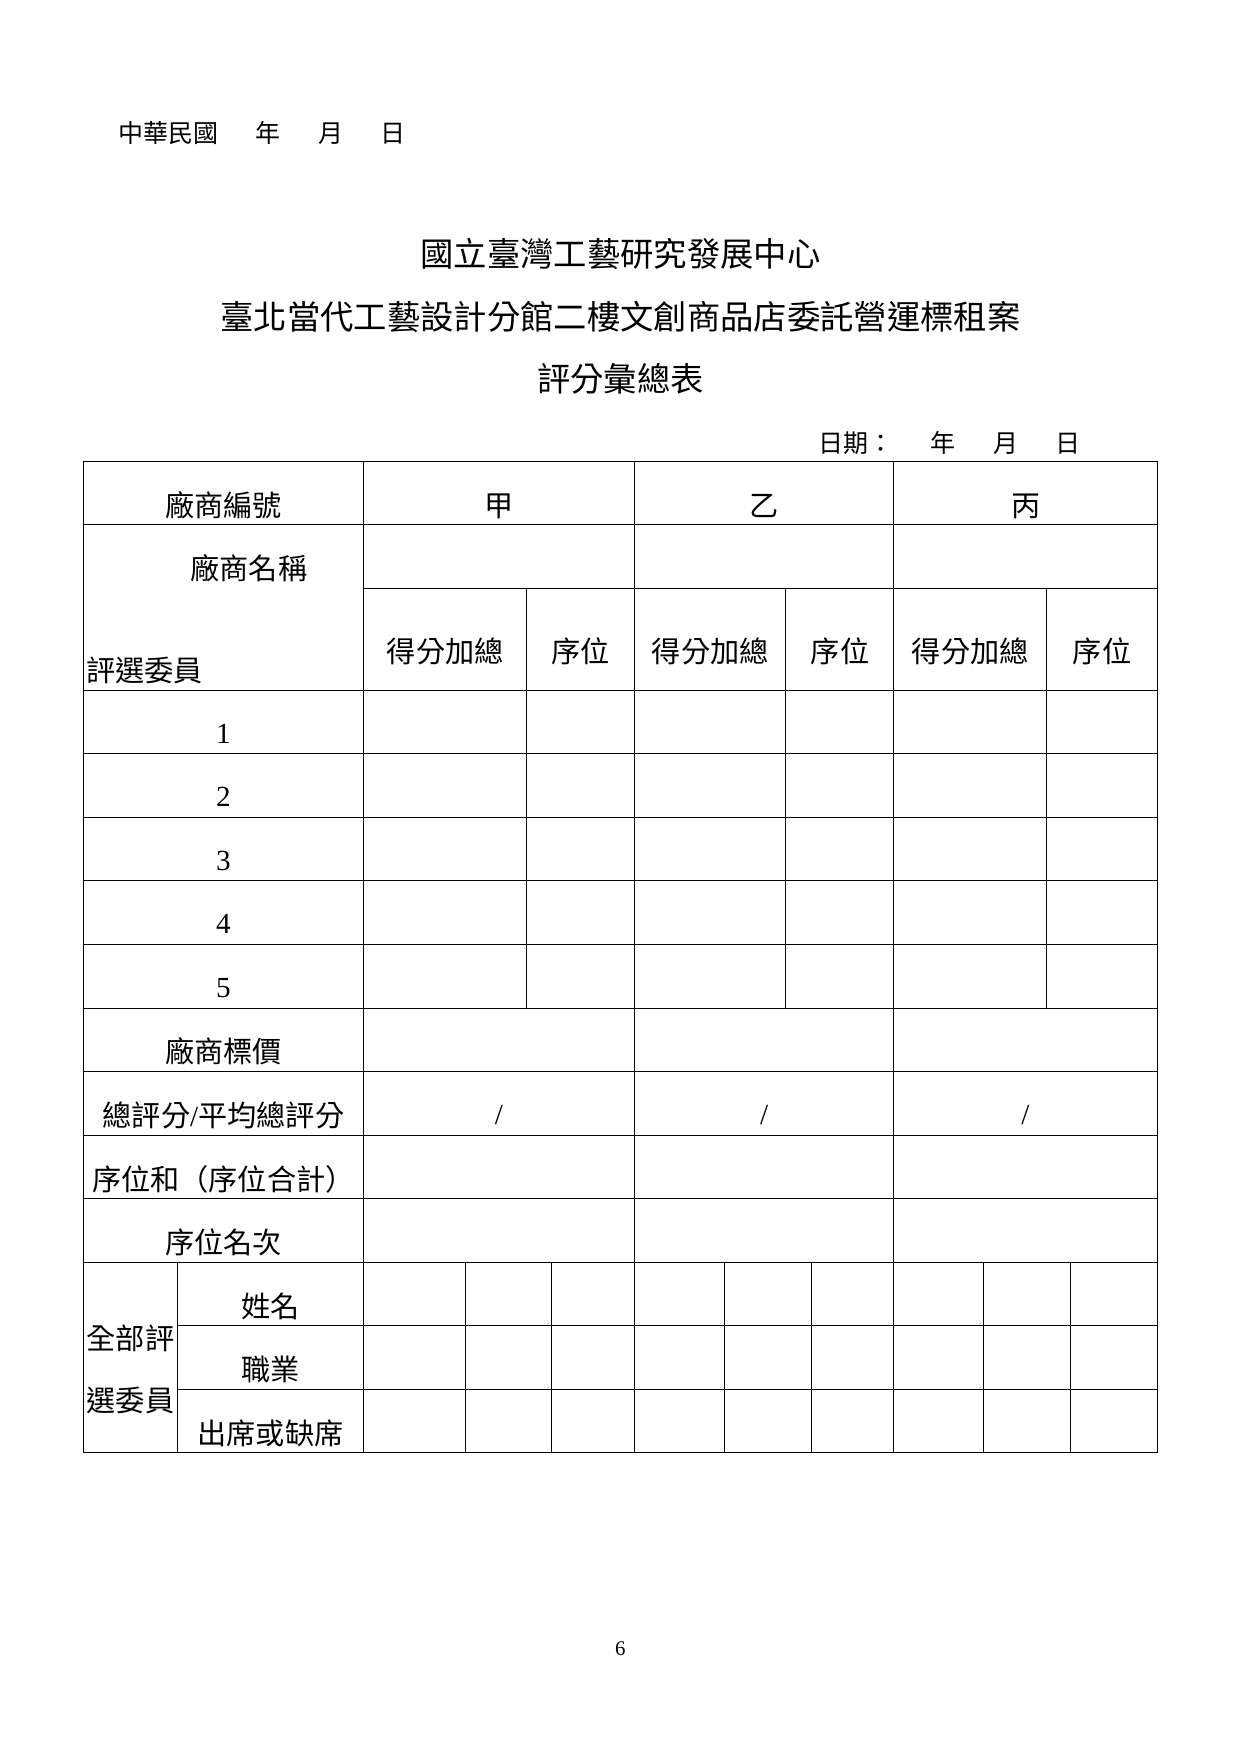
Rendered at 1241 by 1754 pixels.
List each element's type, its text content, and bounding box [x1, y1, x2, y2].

table_cell [894, 691, 1046, 753]
table_cell [786, 818, 893, 880]
table_header 甲 [364, 462, 634, 524]
table_cell [1047, 945, 1157, 1007]
table_cell [1071, 1326, 1157, 1389]
table_cell [364, 1326, 465, 1389]
table_cell [466, 1326, 551, 1389]
table_cell [894, 1009, 1157, 1071]
table_cell [364, 881, 526, 944]
table_cell [786, 754, 893, 817]
table_cell / [894, 1072, 1157, 1134]
table_cell [894, 818, 1046, 880]
table_cell 5 [84, 945, 363, 1007]
table_cell [786, 881, 893, 944]
table_cell [527, 691, 634, 753]
table_cell 全部評選委員 [84, 1263, 177, 1452]
table_cell [894, 1326, 983, 1389]
text 國立臺灣工藝研究發展中心 [118, 211, 1122, 273]
table_cell [984, 1390, 1070, 1452]
table_header 乙 [635, 462, 893, 524]
table_cell [725, 1263, 811, 1325]
table_cell 序位 [1047, 589, 1157, 690]
table_cell [552, 1326, 634, 1389]
table_header 廠商編號 [84, 462, 363, 524]
table_cell / [635, 1072, 893, 1134]
table_cell [894, 945, 1046, 1007]
table_cell [635, 1390, 724, 1452]
table_cell [894, 1390, 983, 1452]
table_cell [364, 525, 634, 588]
table_cell [364, 1263, 465, 1325]
table_cell [1071, 1263, 1157, 1325]
table_cell 廠商名稱 評選委員 [84, 525, 363, 690]
table_cell [527, 754, 634, 817]
table_cell 姓名 [178, 1263, 363, 1325]
table_cell [984, 1326, 1070, 1389]
text 臺北當代工藝設計分館二樓文創商品店委託營運標租案 [118, 273, 1122, 336]
table_cell [812, 1390, 893, 1452]
table_cell [894, 1136, 1157, 1198]
table_cell [1047, 818, 1157, 880]
table_cell [364, 691, 526, 753]
table_cell 得分加總 [364, 589, 526, 690]
text 評分彙總表 [118, 336, 1122, 398]
table_cell [635, 1136, 893, 1198]
text 中華民國 年 月 日 [118, 105, 1122, 151]
table_cell [364, 1136, 634, 1198]
table_cell [466, 1263, 551, 1325]
text 日期： 年 月 日 [118, 398, 1122, 461]
table_cell 序位和（序位合計） [84, 1136, 363, 1198]
table_cell [364, 1009, 634, 1071]
table_cell 廠商標價 [84, 1009, 363, 1071]
table_cell 出席或缺席 [178, 1390, 363, 1452]
table_cell [812, 1326, 893, 1389]
table_cell [527, 881, 634, 944]
table_cell [635, 754, 785, 817]
table_cell [364, 1199, 634, 1262]
table_cell 序位 [786, 589, 893, 690]
table_cell [1047, 691, 1157, 753]
table_cell [1071, 1390, 1157, 1452]
table_cell [635, 1199, 893, 1262]
table_cell [984, 1263, 1070, 1325]
table_cell [635, 691, 785, 753]
table_cell [364, 1390, 465, 1452]
table_cell 得分加總 [894, 589, 1046, 690]
table_cell [527, 818, 634, 880]
table_cell [635, 1263, 724, 1325]
table_cell [1047, 754, 1157, 817]
table_cell [786, 945, 893, 1007]
table_cell [812, 1263, 893, 1325]
table_cell [894, 754, 1046, 817]
table_cell [1047, 881, 1157, 944]
table_cell 職業 [178, 1326, 363, 1389]
table_cell [364, 818, 526, 880]
table_cell [725, 1390, 811, 1452]
table_cell 序位名次 [84, 1199, 363, 1262]
table_cell 3 [84, 818, 363, 880]
table_cell [635, 945, 785, 1007]
table_cell 2 [84, 754, 363, 817]
table_cell 1 [84, 691, 363, 753]
table_cell [894, 881, 1046, 944]
table_cell 序位 [527, 589, 634, 690]
table_cell [364, 754, 526, 817]
table_cell [635, 881, 785, 944]
table_cell [725, 1326, 811, 1389]
table_cell [635, 818, 785, 880]
table_cell [635, 1009, 893, 1071]
table_cell [527, 945, 634, 1007]
table_cell [635, 525, 893, 588]
table_cell [466, 1390, 551, 1452]
table_cell / [364, 1072, 634, 1134]
table_cell 4 [84, 881, 363, 944]
table_cell 得分加總 [635, 589, 785, 690]
table_cell [552, 1263, 634, 1325]
table_cell [552, 1390, 634, 1452]
table_cell [635, 1326, 724, 1389]
table_cell [894, 1263, 983, 1325]
table_header 丙 [894, 462, 1157, 524]
table_cell [894, 1199, 1157, 1262]
table_cell [786, 691, 893, 753]
table_cell [364, 945, 526, 1007]
table_cell 總評分/平均總評分 [84, 1072, 363, 1134]
table_cell [894, 525, 1157, 588]
